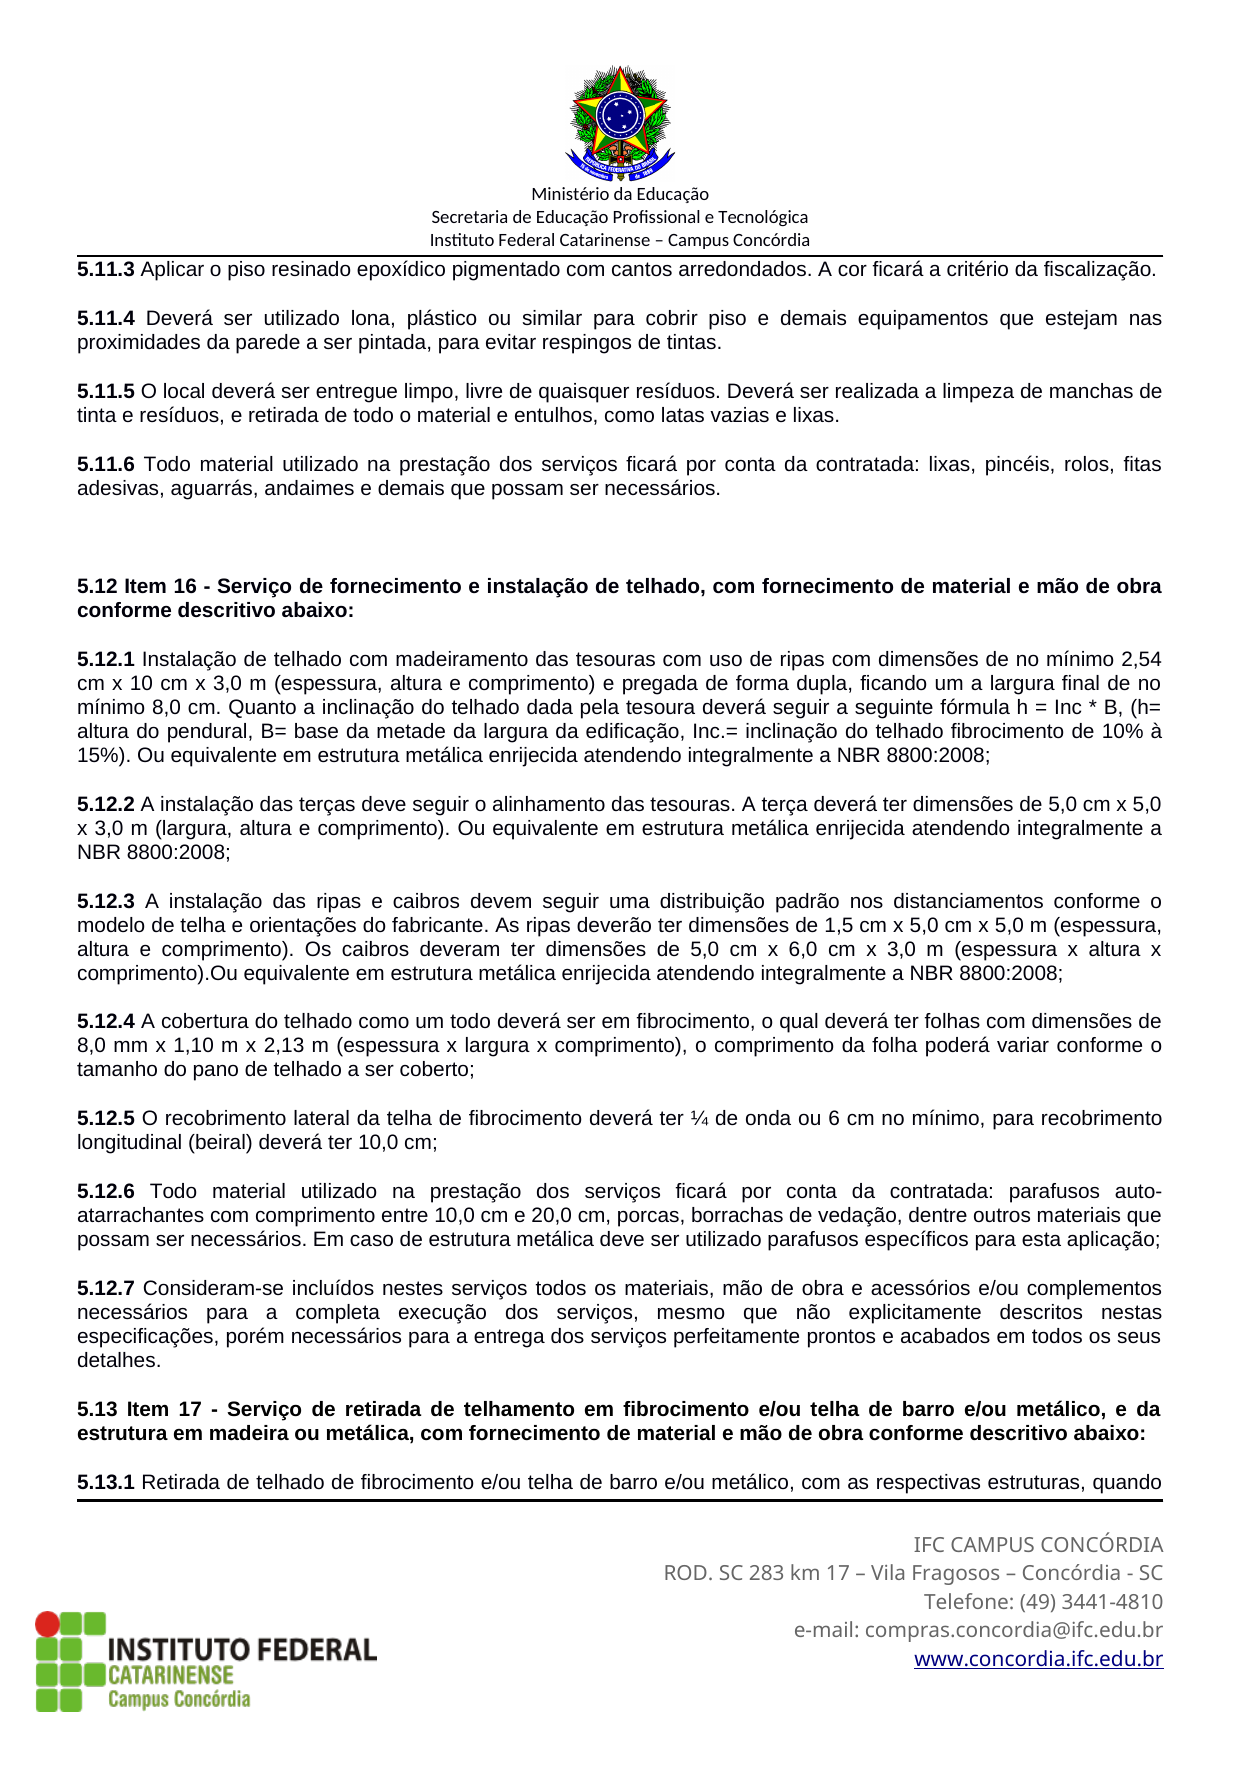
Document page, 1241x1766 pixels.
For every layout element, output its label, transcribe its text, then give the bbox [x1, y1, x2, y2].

text 5.11.6 Todo material utilizado na prestação dos serviços ficará por conta da contratada: lixas, pincéis, rolos, fitas adesivas, aguarrás, andaimes e demais que possam ser necessários. [77, 452, 1163, 500]
text 5.12.1 Instalação de telhado com madeiramento das tesouras com uso de ripas com dimensões de no mínimo 2,54 cm x 10 cm x 3,0 m (espessura, altura e comprimento) e pregada de forma dupla, ficando um a largura final de no mínimo 8,0 cm. Quanto a inclinação do telhado dada pela tesoura deverá seguir a seguinte fórmula h = Inc * B, (h= altura do pendural, B= base da metade da largura da edificação, Inc.= inclinação do telhado fibrocimento de 10% à 15%). Ou equivalente em estrutura metálica enrijecida atendendo integralmente a NBR 8800:2008; [77, 647, 1163, 767]
text 5.11.3 Aplicar o piso resinado epoxídico pigmentado com cantos arredondados. A cor ficará a critério da fiscalização. [77, 257, 1163, 281]
text 5.12.7 Consideram-se incluídos nestes serviços todos os materiais, mão de obra e acessórios e/ou complementos necessários para a completa execução dos serviços, mesmo que não explicitamente descritos nestas especificações, porém necessários para a entrega dos serviços perfeitamente prontos e acabados em todos os seus detalhes. [77, 1276, 1163, 1372]
picture [35, 1611, 377, 1712]
text 5.12 Item 16 - Serviço de fornecimento e instalação de telhado, com fornecimento de material e mão de obra conforme descritivo abaixo: [77, 574, 1163, 622]
text 5.12.3 A instalação das ripas e caibros devem seguir uma distribuição padrão nos distanciamentos conforme o modelo de telha e orientações do fabricante. As ripas deverão ter dimensões de 1,5 cm x 5,0 cm x 5,0 m (espessura, altura e comprimento). Os caibros deveram ter dimensões de 5,0 cm x 6,0 cm x 3,0 m (espessura x altura x comprimento).Ou equivalente em estrutura metálica enrijecida atendendo integralmente a NBR 8800:2008; [77, 888, 1163, 984]
text 5.12.5 O recobrimento lateral da telha de fibrocimento deverá ter ¼ de onda ou 6 cm no mínimo, para recobrimento longitudinal (beiral) deverá ter 10,0 cm; [77, 1106, 1163, 1154]
text 5.12.2 A instalação das terças deve seguir o alinhamento das tesouras. A terça deverá ter dimensões de 5,0 cm x 5,0 x 3,0 m (largura, altura e comprimento). Ou equivalente em estrutura metálica enrijecida atendendo integralmente a NBR 8800:2008; [77, 792, 1163, 863]
text 5.12.6 Todo material utilizado na prestação dos serviços ficará por conta da contratada: parafusos auto-atarrachantes com comprimento entre 10,0 cm e 20,0 cm, porcas, borrachas de vedação, dentre outros materiais que possam ser necessários. Em caso de estrutura metálica deve ser utilizado parafusos específicos para esta aplicação; [77, 1179, 1163, 1251]
text 5.12.4 A cobertura do telhado como um todo deverá ser em fibrocimento, o qual deverá ter folhas com dimensões de 8,0 mm x 1,10 m x 2,13 m (espessura x largura x comprimento), o comprimento da folha poderá variar conforme o tamanho do pano de telhado a ser coberto; [77, 1009, 1163, 1081]
text 5.13.1 Retirada de telhado de fibrocimento e/ou telha de barro e/ou metálico, com as respectivas estruturas, quando [77, 1470, 1163, 1494]
text 5.13 Item 17 - Serviço de retirada de telhamento em fibrocimento e/ou telha de barro e/ou metálico, e da estrutura em madeira ou metálica, com fornecimento de material e mão de obra conforme descritivo abaixo: [77, 1397, 1163, 1445]
picture [565, 65, 676, 182]
text 5.11.4 Deverá ser utilizado lona, plástico ou similar para cobrir piso e demais equipamentos que estejam nas proximidades da parede a ser pintada, para evitar respingos de tintas. [77, 306, 1163, 354]
text 5.11.5 O local deverá ser entregue limpo, livre de quaisquer resíduos. Deverá ser realizada a limpeza de manchas de tinta e resíduos, e retirada de todo o material e entulhos, como latas vazias e lixas. [77, 379, 1163, 427]
